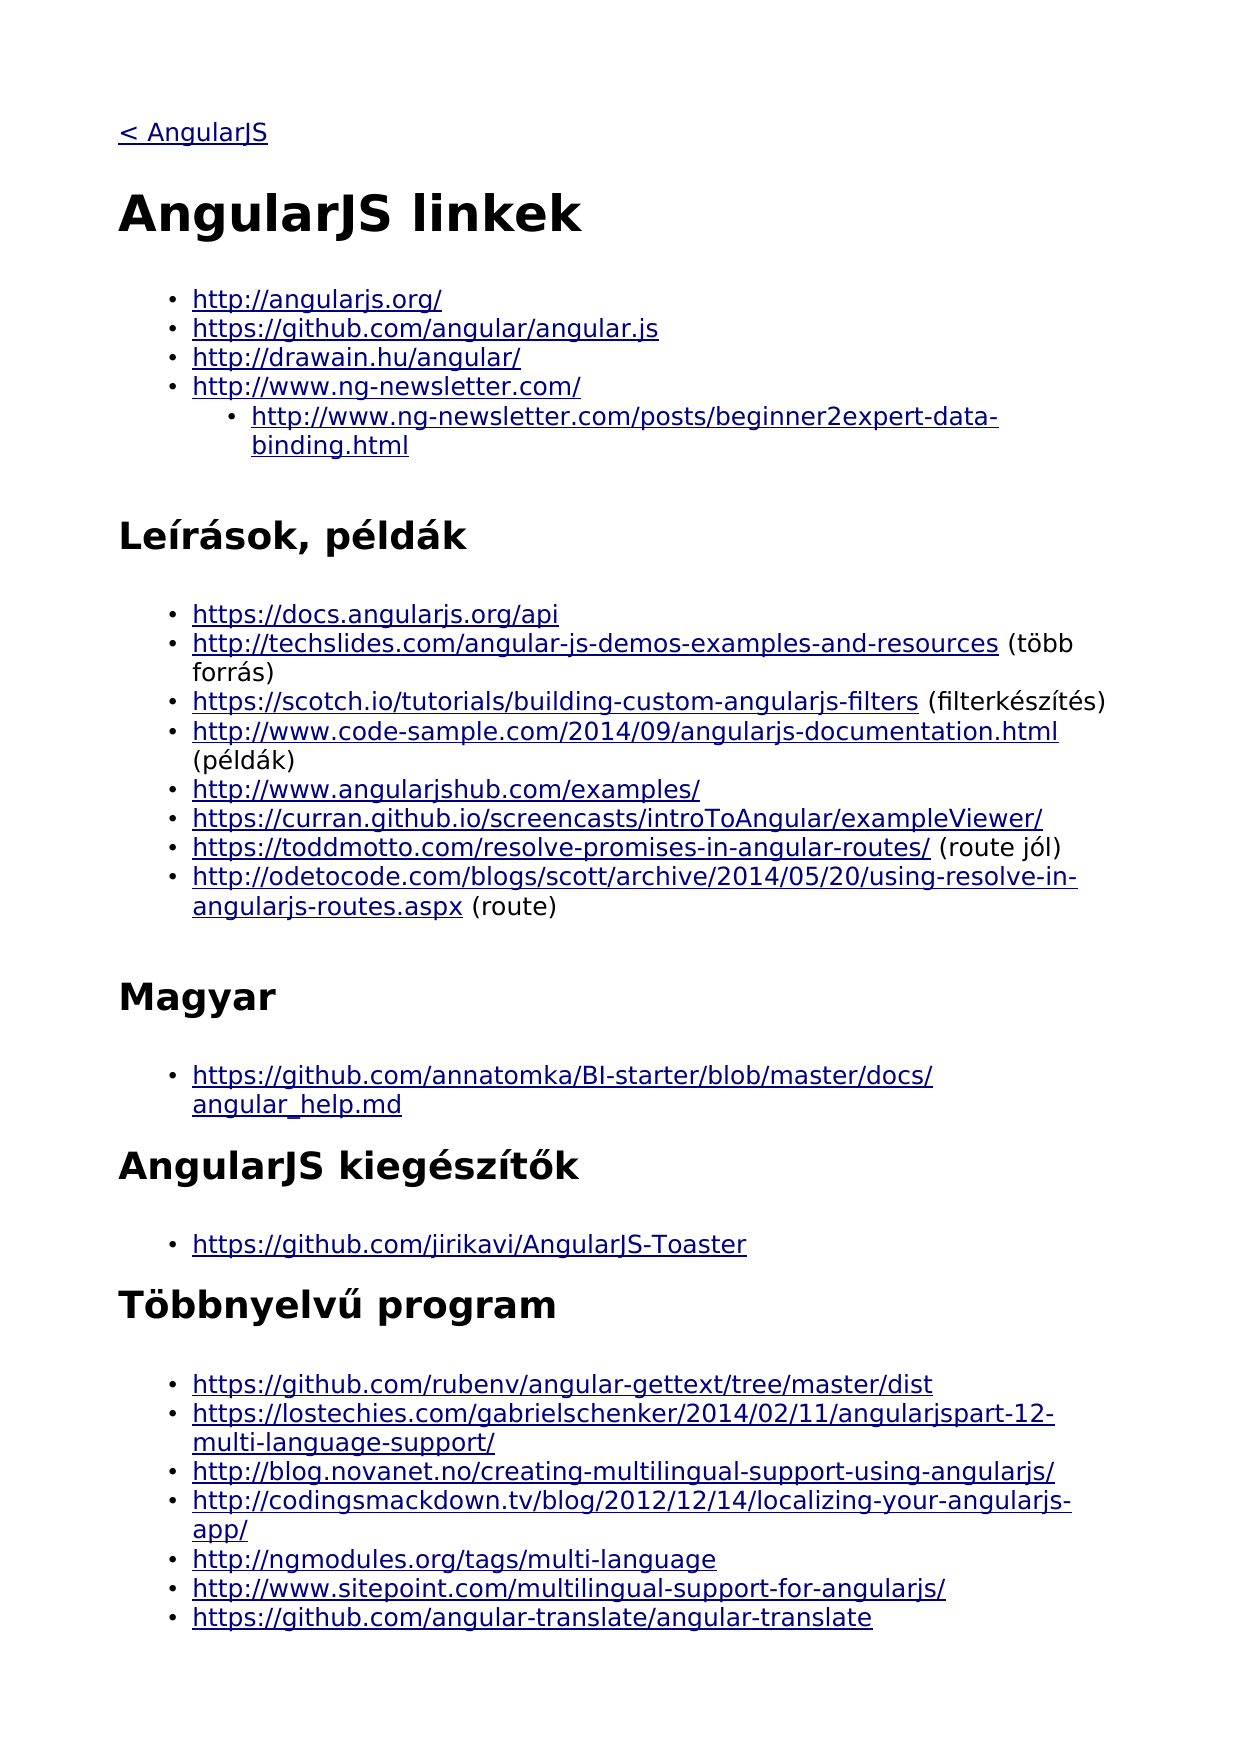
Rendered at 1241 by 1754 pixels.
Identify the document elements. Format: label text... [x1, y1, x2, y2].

list http://www.sitepoint.com/multilingual-support-for-angularjs/ [177, 1574, 1122, 1603]
list https://github.com/rubenv/angular-gettext/tree/master/dist [177, 1370, 1122, 1399]
list http://www.ng-newsletter.com/posts/beginner2expert-data-binding.html [236, 402, 1122, 460]
list https://github.com/angular-translate/angular-translate [177, 1603, 1122, 1632]
list https://toddmotto.com/resolve-promises-in-angular-routes/ (route jól) [177, 833, 1122, 863]
subtitle AngularJS linkek [118, 185, 1122, 243]
list http://techslides.com/angular-js-demos-examples-and-resources (több forrás) [177, 629, 1122, 688]
list https://docs.angularjs.org/api [177, 600, 1122, 629]
list http://codingsmackdown.tv/blog/2012/12/14/localizing-your-angularjs-app/ [177, 1486, 1122, 1545]
list https://github.com/angular/angular.js [177, 314, 1122, 343]
list http://www.ng-newsletter.com/ [177, 372, 1122, 402]
subtitle Többnyelvű program [118, 1284, 1122, 1328]
list https://scotch.io/tutorials/building-custom-angularjs-filters (filterkészítés) [177, 688, 1122, 717]
list https://lostechies.com/gabrielschenker/2014/02/11/angularjspart-12-multi-language-support/ [177, 1399, 1122, 1457]
list http://www.angularjshub.com/examples/ [177, 775, 1122, 804]
list http://angularjs.org/ [177, 285, 1122, 314]
list http://www.code-sample.com/2014/09/angularjs-documentation.html (példák) [177, 717, 1122, 775]
list http://drawain.hu/angular/ [177, 343, 1122, 372]
list http://ngmodules.org/tags/multi-language [177, 1545, 1122, 1574]
list http://blog.novanet.no/creating-multilingual-support-using-angularjs/ [177, 1457, 1122, 1486]
list https://curran.github.io/screencasts/introToAngular/exampleViewer/ [177, 804, 1122, 833]
list https://github.com/jirikavi/AngularJS-Toaster [177, 1230, 1122, 1259]
list https://github.com/annatomka/BI-starter/blob/master/docs/angular_help.md [177, 1061, 1122, 1119]
subtitle Magyar [118, 975, 1122, 1019]
list http://odetocode.com/blogs/scott/archive/2014/05/20/using-resolve-in-angularjs-routes.aspx (route) [177, 863, 1122, 921]
subtitle Leírások, példák [118, 514, 1122, 558]
subtitle AngularJS kiegészítők [118, 1144, 1122, 1188]
text < AngularJS [118, 118, 1122, 147]
